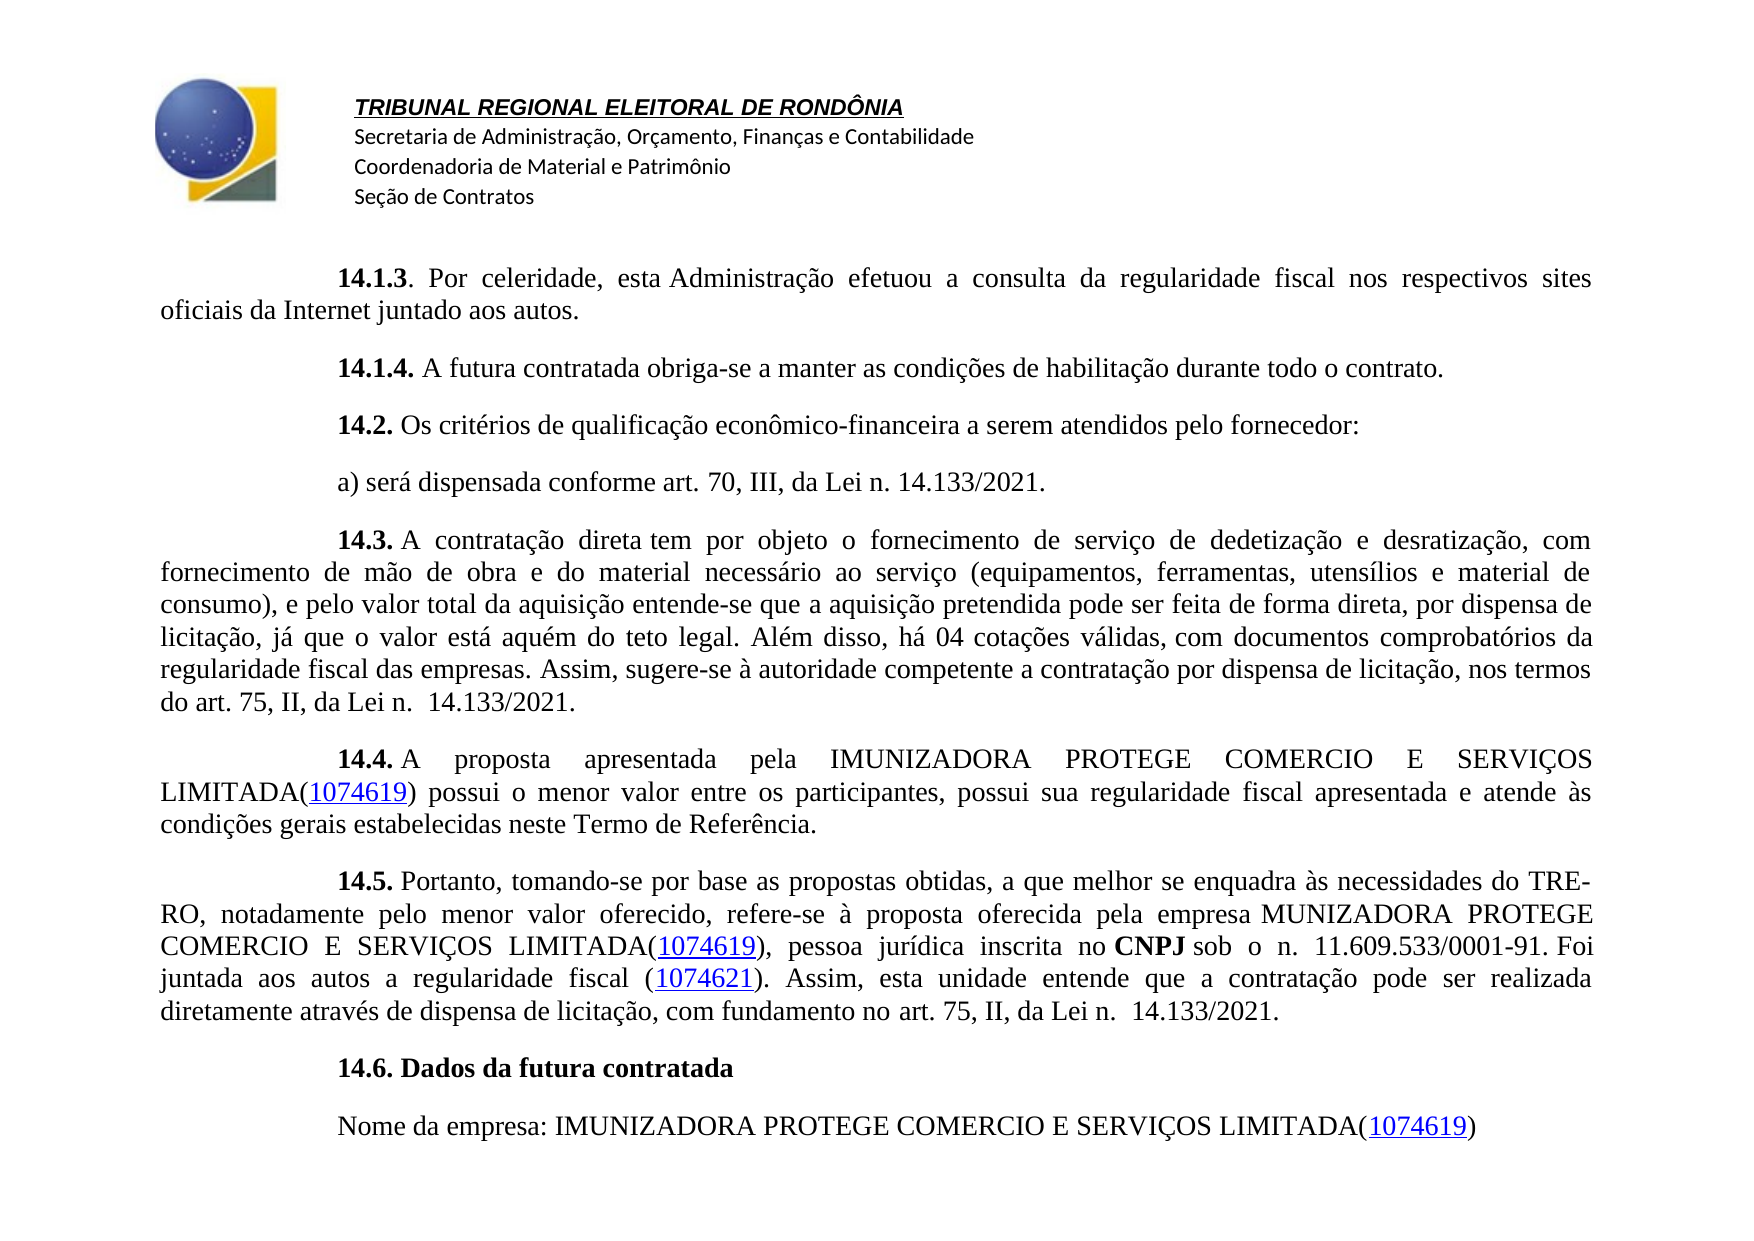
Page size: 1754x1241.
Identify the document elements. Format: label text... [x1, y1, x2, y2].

text 14.6. Dados da futura contratada [160, 1051, 1594, 1084]
text 14.1.4. A futura contratada obriga-se a manter as condições de habilitação durante todo o contrato. [160, 351, 1594, 383]
text 14.3. A contratação direta tem por objeto o fornecimento de serviço de dedetização e desratização, com fornecimento de mão de obra e do material necessário ao serviço (equipamentos, ferramentas, utensílios e material de consumo), e pelo valor total da aquisição entende-se que a aquisição pretendida pode ser feita de forma direta, por dispensa de licitação, já que o valor está aquém do teto legal. Além disso, há 04 cotações válidas, com documentos comprobatórios da regularidade fiscal das empresas. Assim, sugere-se à autoridade competente a contratação por dispensa de licitação, nos termos do art. 75, II, da Lei n. 14.133/2021. [160, 523, 1594, 717]
text 14.1.3. Por celeridade, esta Administração efetuou a consulta da regularidade fiscal nos respectivos sites oficiais da Internet juntado aos autos. [160, 261, 1594, 326]
text Nome da empresa: IMUNIZADORA PROTEGE COMERCIO E SERVIÇOS LIMITADA(1074619) [160, 1109, 1594, 1141]
text 14.5. Portanto, tomando-se por base as propostas obtidas, a que melhor se enquadra às necessidades do TRE-RO, notadamente pelo menor valor oferecido, refere-se à proposta oferecida pela empresa MUNIZADORA PROTEGE COMERCIO E SERVIÇOS LIMITADA(1074619), pessoa jurídica inscrita no CNPJ sob o n. 11.609.533/0001-91. Foi juntada aos autos a regularidade fiscal (1074621). Assim, esta unidade entende que a contratação pode ser realizada diretamente através de dispensa de licitação, com fundamento no art. 75, II, da Lei n. 14.133/2021. [160, 864, 1594, 1026]
text a) será dispensada conforme art. 70, III, da Lei n. 14.133/2021. [160, 465, 1594, 498]
text 14.2. Os critérios de qualificação econômico-financeira a serem atendidos pelo fornecedor: [160, 408, 1594, 440]
text 14.4. A proposta apresentada pela IMUNIZADORA PROTEGE COMERCIO E SERVIÇOS LIMITADA(1074619) possui o menor valor entre os participantes, possui sua regularidade fiscal apresentada e atende às condições gerais estabelecidas neste Termo de Referência. [160, 742, 1594, 839]
